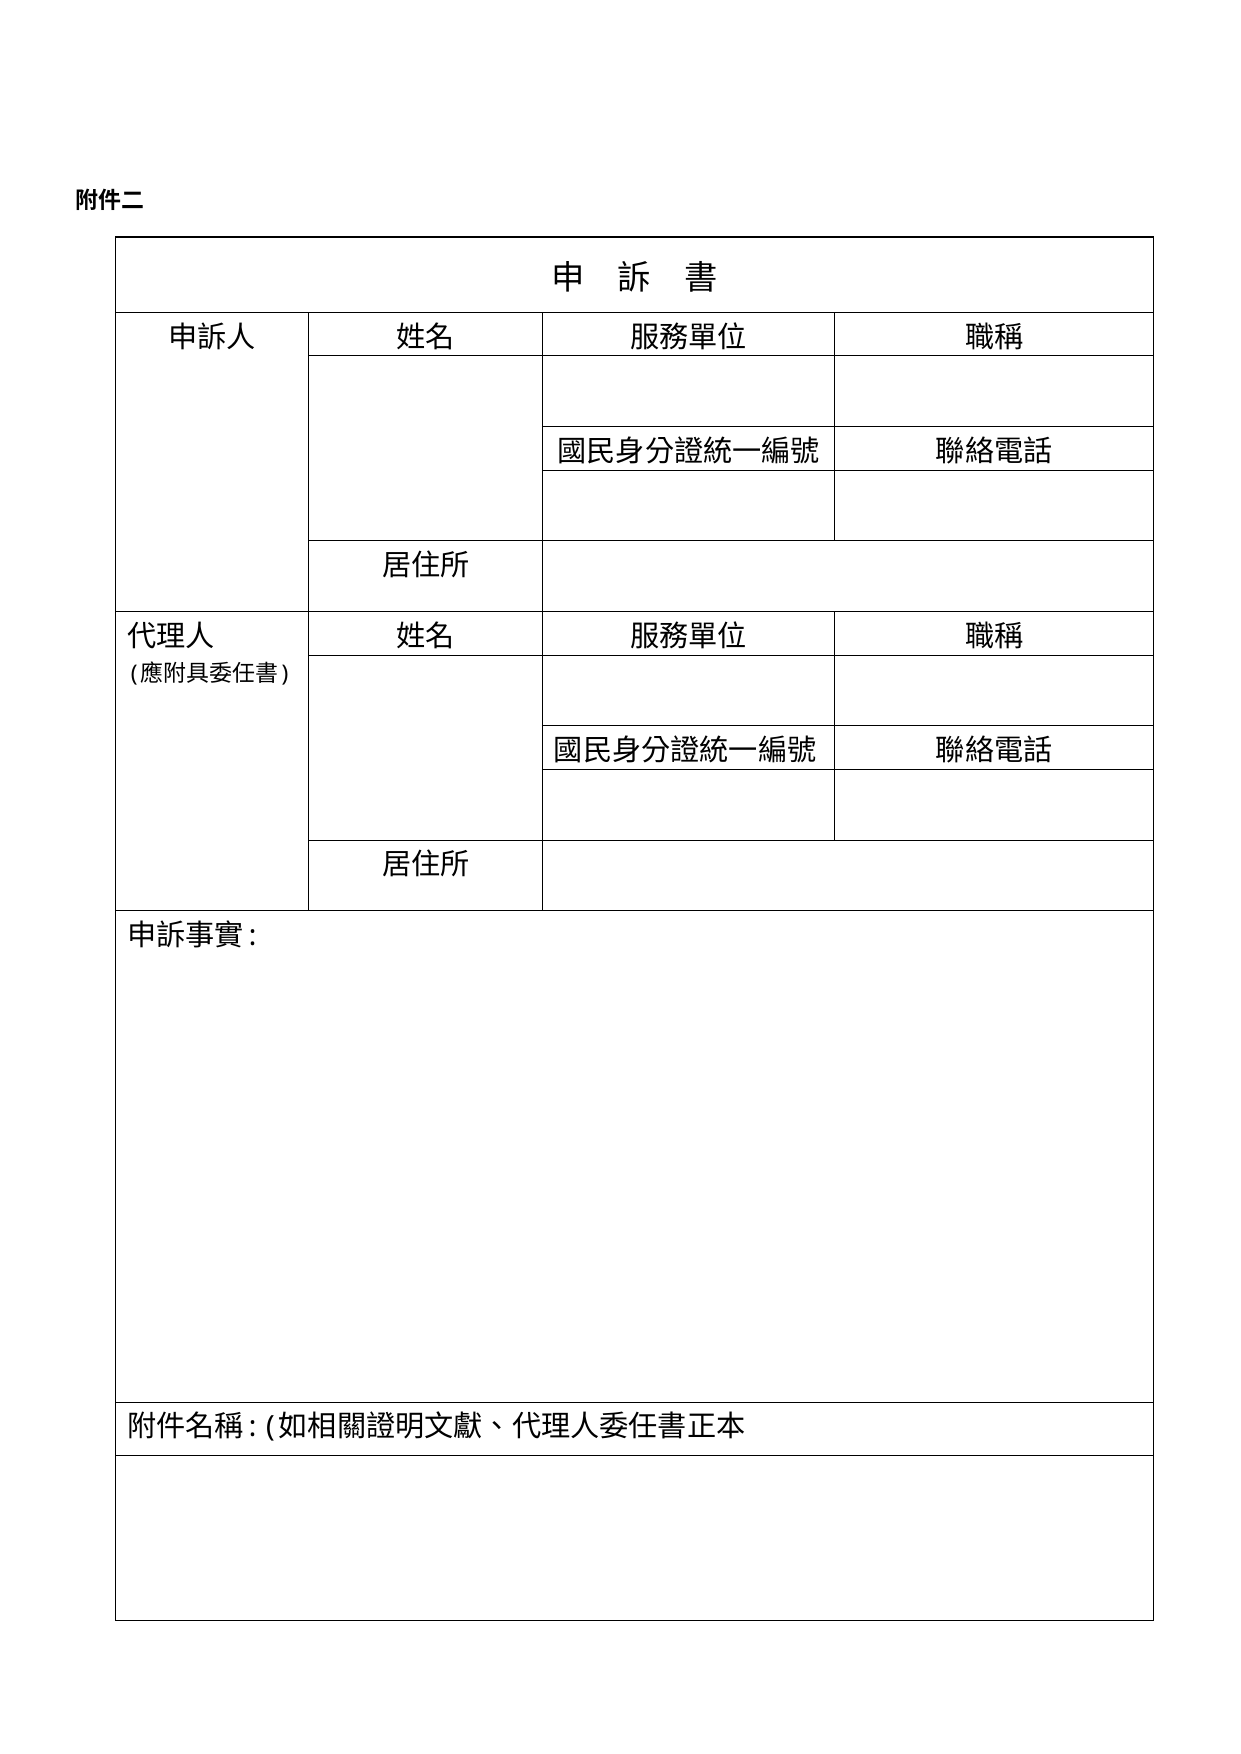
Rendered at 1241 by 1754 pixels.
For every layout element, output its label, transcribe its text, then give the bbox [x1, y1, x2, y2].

table_header 申 訴 書 [116, 238, 1153, 312]
table_cell [309, 356, 542, 540]
table_cell [543, 770, 834, 839]
table_cell 聯絡電話 [835, 726, 1153, 769]
table_cell 服務單位 [543, 313, 834, 355]
table_cell [116, 1456, 1153, 1619]
table_cell 職稱 [835, 612, 1153, 654]
table_cell 服務單位 [543, 612, 834, 654]
table_cell 職稱 [835, 313, 1153, 355]
table_cell [309, 656, 542, 839]
table_cell [835, 770, 1153, 839]
text 附件二 [75, 182, 1165, 215]
table_cell 國民身分證統一編號 [543, 427, 834, 469]
table_cell [543, 356, 834, 426]
table_cell [835, 471, 1153, 540]
table_cell 申訴事實: [116, 911, 1153, 1402]
table_cell 附件名稱:(如相關證明文獻、代理人委任書正本 [116, 1403, 1153, 1455]
table_cell 居住所 [309, 541, 542, 611]
table_cell 聯絡電話 [835, 427, 1153, 469]
table_cell [835, 656, 1153, 725]
table_cell [543, 471, 834, 540]
table_cell 姓名 [309, 313, 542, 355]
table_cell 居住所 [309, 841, 542, 910]
table_cell 國民身分證統一編號 [543, 726, 834, 769]
table_cell [543, 656, 834, 725]
table_cell 代理人 (應附具委任書) [116, 612, 308, 910]
table_cell [543, 841, 1153, 910]
table_cell [543, 541, 1153, 611]
table_cell 申訴人 [116, 313, 308, 611]
table_cell 姓名 [309, 612, 542, 654]
table_cell [835, 356, 1153, 426]
